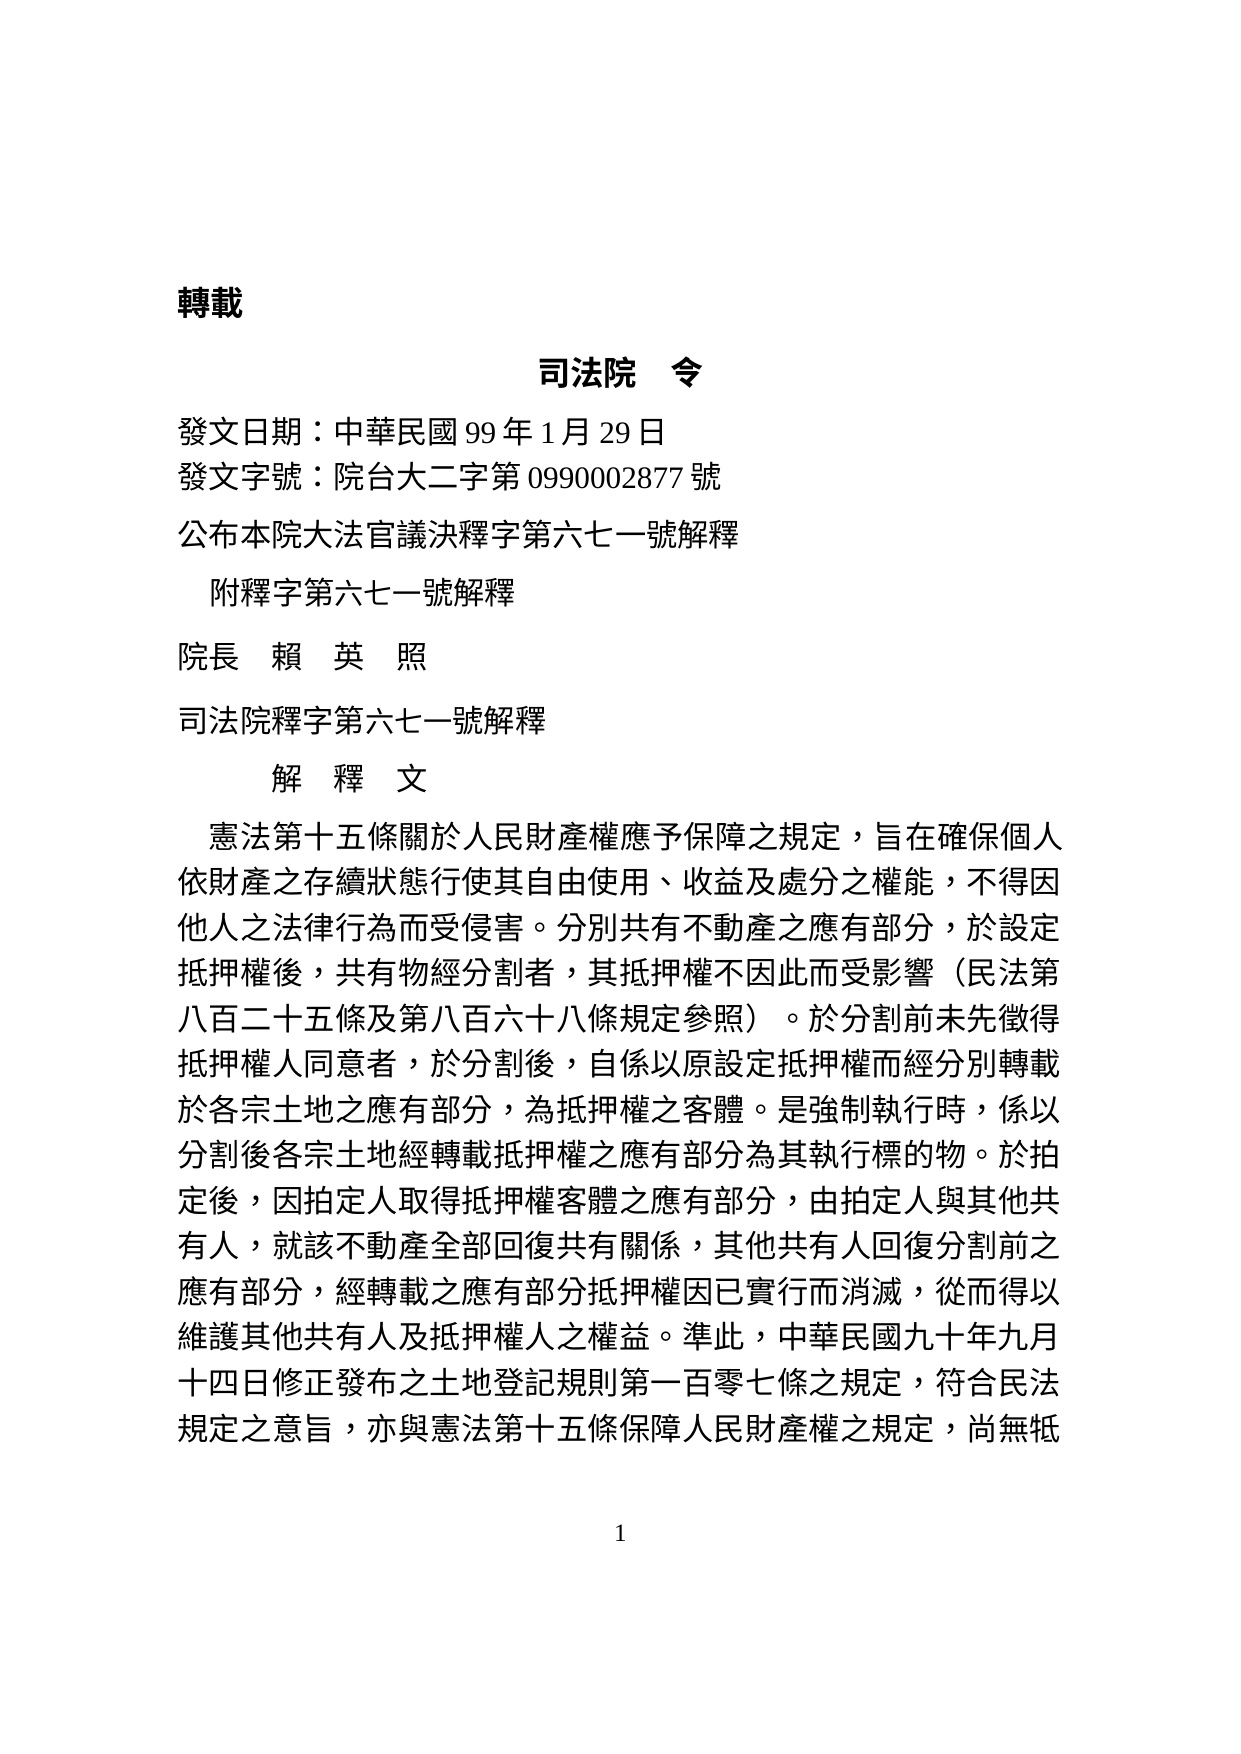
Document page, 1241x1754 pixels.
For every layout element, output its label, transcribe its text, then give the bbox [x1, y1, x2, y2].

text 解 釋 文 [177, 754, 1063, 799]
text 轉載 [177, 278, 1063, 324]
text 發文日期：中華民國99年1月29日 [177, 407, 1063, 453]
text 司法院 令 [177, 349, 1063, 395]
text 公布本院大法官議決釋字第六七一號解釋 [177, 510, 1063, 556]
text 憲法第十五條關於人民財產權應予保障之規定，旨在確保個人依財產之存續狀態行使其自由使用、收益及處分之權能，不得因他人之法律行為而受侵害。分別共有不動產之應有部分，於設定抵押權後，共有物經分割者，其抵押權不因此而受影響（民法第八百二十五條及第八百六十八條規定參照）。於分割前未先徵得抵押權人同意者，於分割後，自係以原設定抵押權而經分別轉載於各宗土地之應有部分，為抵押權之客體。是強制執行時，係以分割後各宗土地經轉載抵押權之應有部分為其執行標的物。於拍定後，因拍定人取得抵押權客體之應有部分，由拍定人與其他共有人，就該不動產全部回復共有關係，其他共有人回復分割前之應有部分，經轉載之應有部分抵押權因已實行而消滅，從而得以維護其他共有人及抵押權人之權益。準此，中華民國九十年九月十四日修正發布之土地登記規則第一百零七條之規定，符合民法規定之意旨，亦與憲法第十五條保障人民財產權之規定，尚無牴 [177, 812, 1063, 1449]
text 附釋字第六七一號解釋 [209, 568, 1063, 613]
text 發文字號：院台大二字第0990002877號 [177, 453, 1063, 498]
text 司法院釋字第六七一號解釋 [177, 696, 1063, 741]
text 院長 賴 英 照 [177, 632, 1063, 677]
